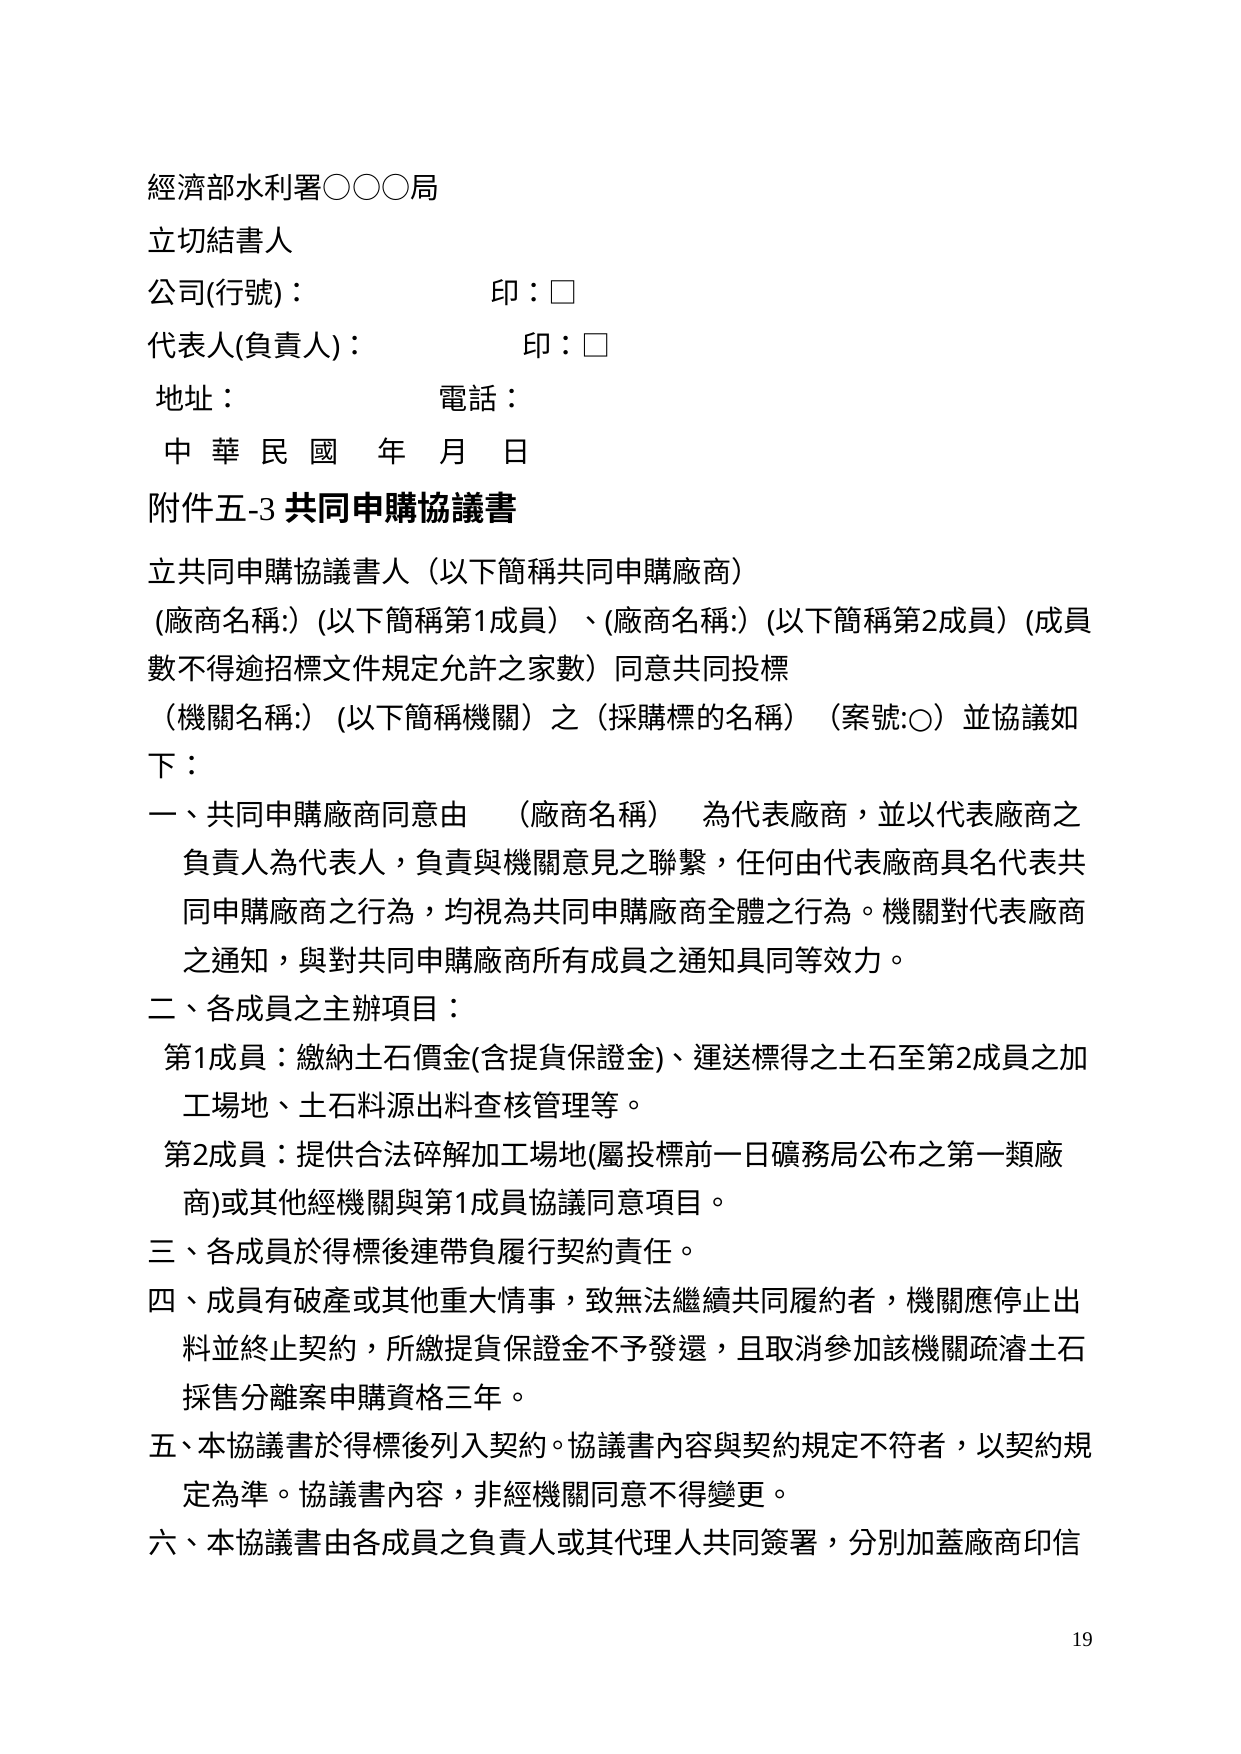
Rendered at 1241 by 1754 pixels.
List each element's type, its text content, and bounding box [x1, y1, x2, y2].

text 附件五-3 共同申購協議書 [148, 482, 1092, 530]
text 經濟部水利署○○○局 [148, 164, 1092, 207]
text 六、本協議書由各成員之負責人或其代理人共同簽署，分別加蓋廠商印信 [148, 1520, 1092, 1562]
text 第1成員：繳納土石價金(含提貨保證金)、運送標得之土石至第2成員之加工場地、土石料源出料查核管理等。 [148, 1034, 1092, 1125]
text 地址： 電話： [148, 376, 1092, 418]
text 立切結書人 [148, 217, 1092, 259]
text 二、各成員之主辦項目： [148, 986, 1092, 1028]
text （機關名稱:） (以下簡稱機關）之（採購標的名稱）（案號:○）並協議如下： [148, 694, 1092, 785]
text 三、各成員於得標後連帶負履行契約責任。 [148, 1229, 1092, 1271]
text (廠商名稱:）(以下簡稱第1成員）、(廠商名稱:）(以下簡稱第2成員）(成員數不得逾招標文件規定允許之家數）同意共同投標 [148, 597, 1092, 688]
text 中 華 民 國 年 月 日 [148, 429, 1092, 471]
text 第2成員：提供合法碎解加工場地(屬投標前一日礦務局公布之第一類廠商)或其他經機關與第1成員協議同意項目。 [148, 1131, 1092, 1222]
text 五、本協議書於得標後列入契約。協議書內容與契約規定不符者，以契約規定為準。協議書內容，非經機關同意不得變更。 [148, 1423, 1092, 1514]
text 四、成員有破產或其他重大情事，致無法繼續共同履約者，機關應停止出料並終止契約，所繳提貨保證金不予發還，且取消參加該機關疏濬土石採售分離案申購資格三年。 [148, 1277, 1092, 1417]
text 一、共同申購廠商同意由 （廠商名稱） 為代表廠商，並以代表廠商之負責人為代表人，負責與機關意見之聯繫，任何由代表廠商具名代表共同申購廠商之行為，均視為共同申購廠商全體之行為。機關對代表廠商之通知，與對共同申購廠商所有成員之通知具同等效力。 [148, 791, 1092, 979]
text 代表人(負責人)： 印：□ [148, 323, 1092, 365]
text 立共同申購協議書人（以下簡稱共同申購廠商） [148, 548, 1092, 591]
text 公司(行號)： 印：□ [148, 270, 1092, 312]
